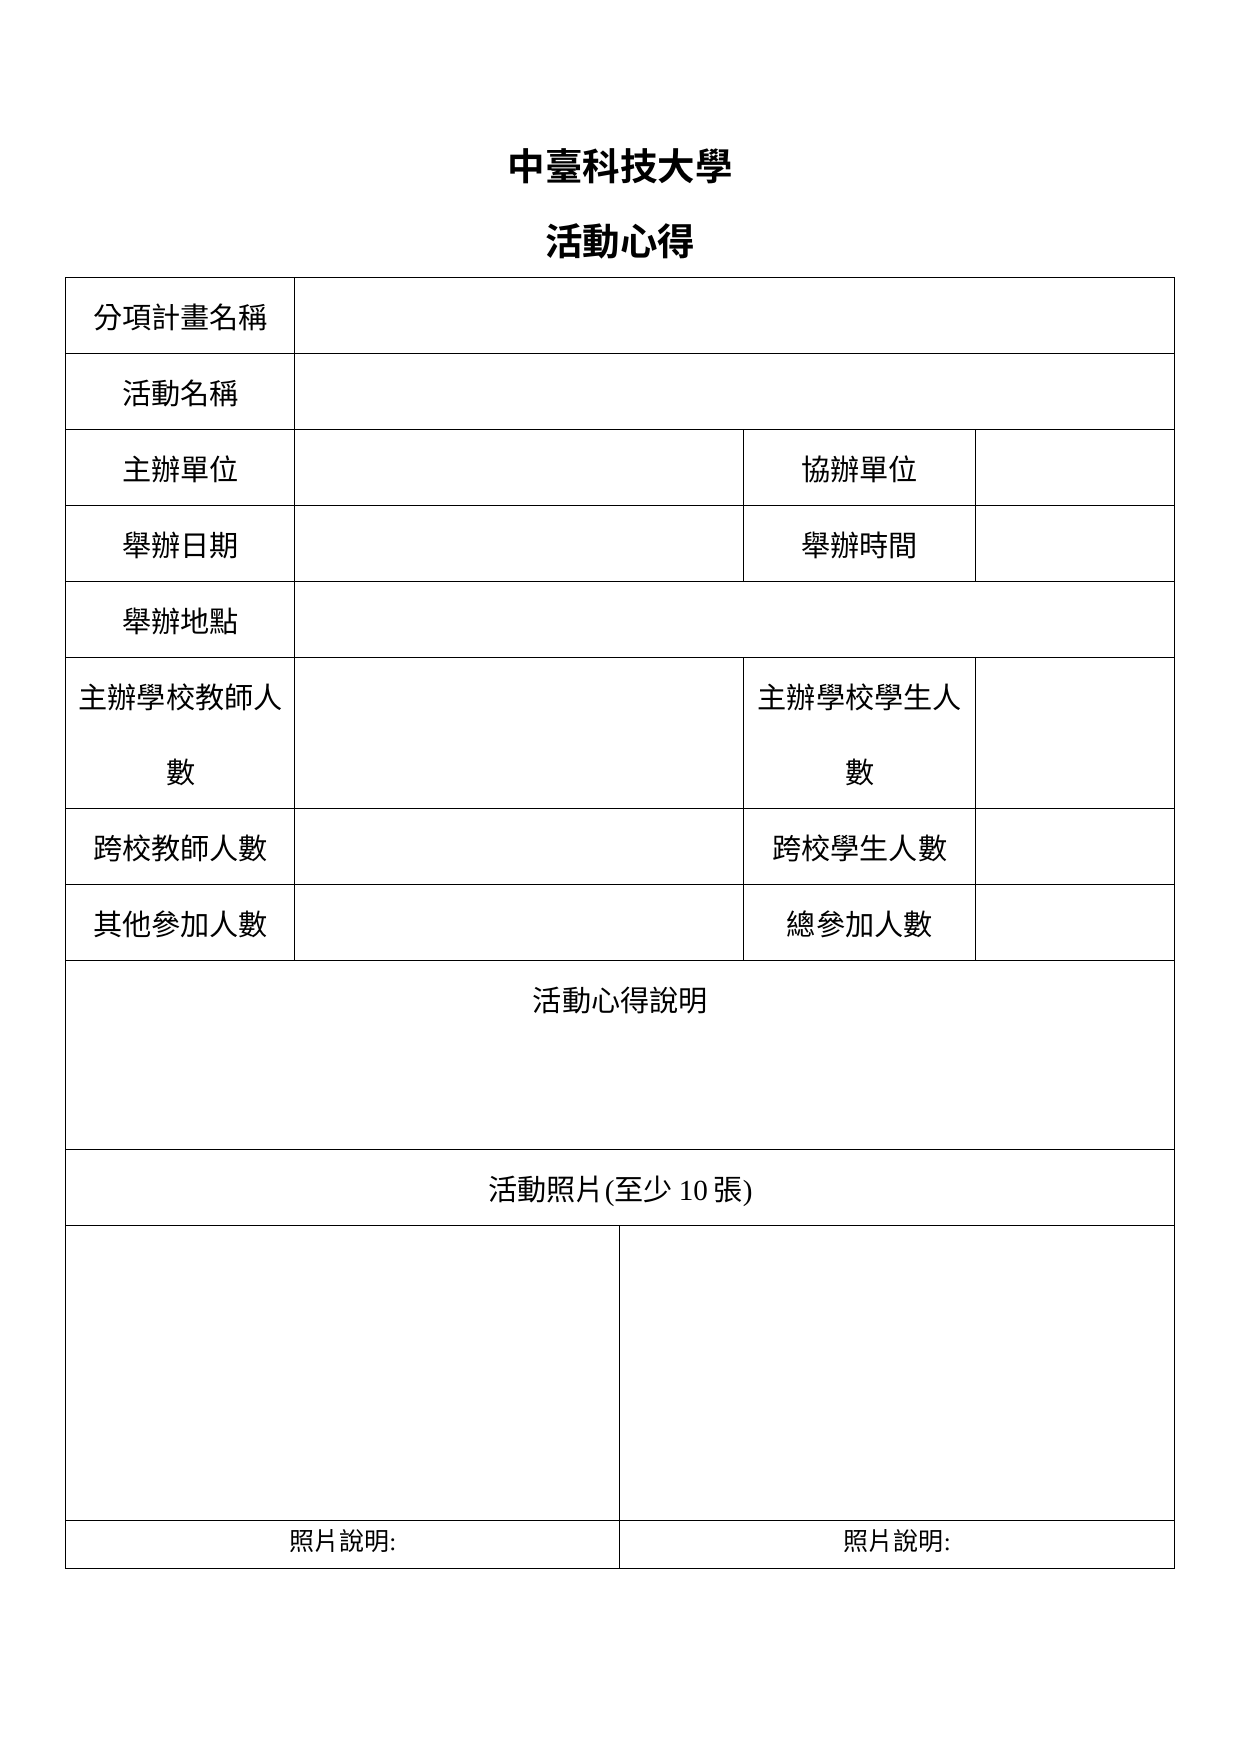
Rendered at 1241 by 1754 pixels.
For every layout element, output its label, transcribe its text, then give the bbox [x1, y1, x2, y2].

table_cell 照片說明: [66, 1521, 619, 1567]
table_cell [295, 430, 743, 505]
text 中臺科技大學 [118, 127, 1122, 202]
table_cell 主辦學校學生人數 [744, 658, 975, 808]
text 活動心得 [118, 202, 1122, 277]
table_header 分項計畫名稱 [66, 278, 294, 353]
table_cell 活動照片(至少10張) [66, 1150, 1174, 1225]
table_cell 主辦學校教師人數 [66, 658, 294, 808]
table_cell [295, 354, 1174, 429]
table_cell 協辦單位 [744, 430, 975, 505]
table_cell [295, 809, 743, 884]
table_cell [976, 885, 1174, 960]
table_cell [976, 506, 1174, 581]
table_cell 其他參加人數 [66, 885, 294, 960]
table_cell 跨校學生人數 [744, 809, 975, 884]
table_cell 舉辦日期 [66, 506, 294, 581]
table_cell 照片說明: [620, 1521, 1174, 1567]
table_cell 舉辦地點 [66, 582, 294, 657]
table_cell [976, 658, 1174, 808]
table_cell 活動名稱 [66, 354, 294, 429]
table_cell 總參加人數 [744, 885, 975, 960]
table_cell [976, 430, 1174, 505]
table_cell [295, 582, 1174, 657]
table_cell 跨校教師人數 [66, 809, 294, 884]
table_cell 活動心得說明 [66, 961, 1174, 1149]
table_cell [620, 1226, 1174, 1520]
table_cell [295, 658, 743, 808]
table_header [295, 278, 1174, 353]
table_cell [976, 809, 1174, 884]
table_cell [295, 506, 743, 581]
table_cell [66, 1226, 619, 1520]
table_cell 舉辦時間 [744, 506, 975, 581]
table_cell [295, 885, 743, 960]
table_cell 主辦單位 [66, 430, 294, 505]
